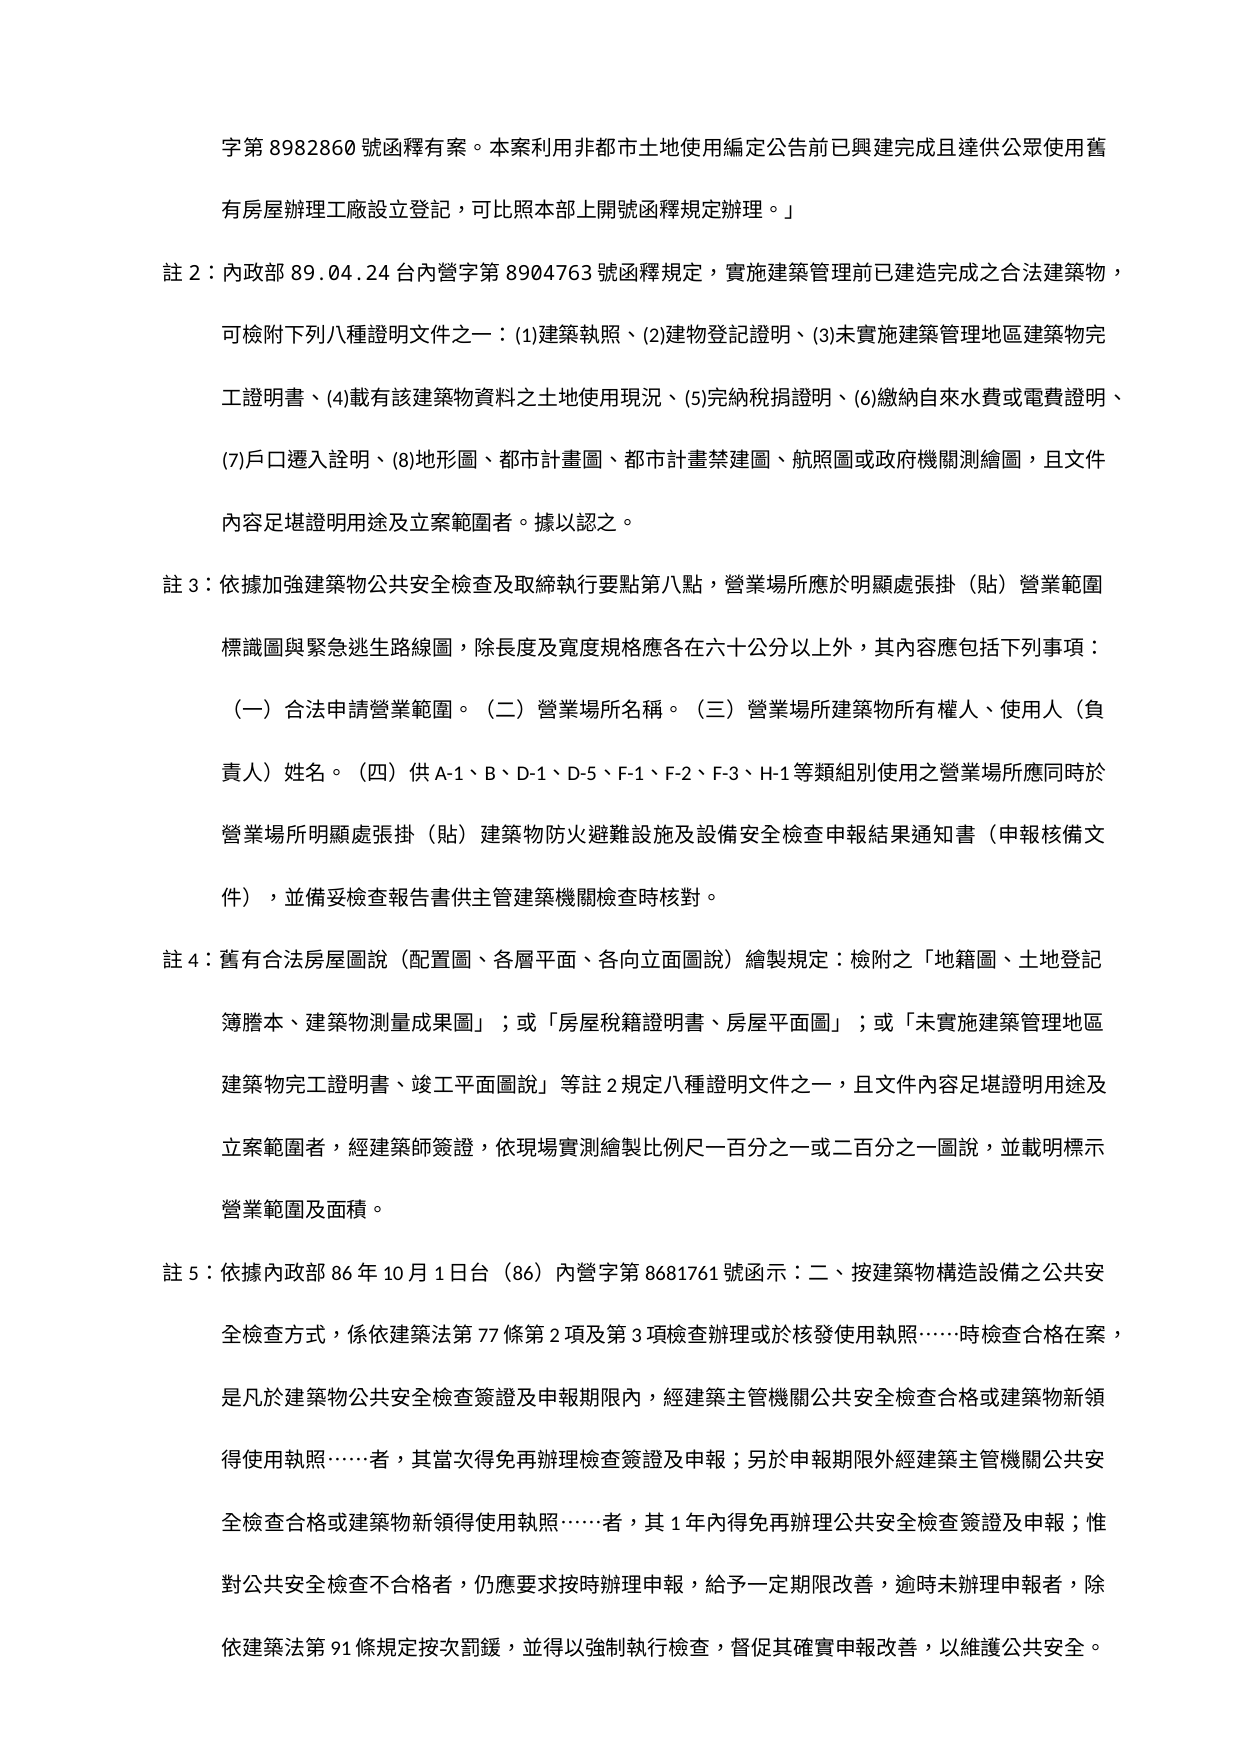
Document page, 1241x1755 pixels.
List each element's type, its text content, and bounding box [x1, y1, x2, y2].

text 字第8982860號函釋有案。本案利用非都市土地使用編定公告前已興建完成且達供公眾使用舊有房屋辦理工廠設立登記，可比照本部上開號函釋規定辦理。」 [163, 105, 1107, 230]
text 註2：內政部89.04.24台內營字第8904763號函釋規定，實施建築管理前已建造完成之合法建築物，可檢附下列八種證明文件之一：(1)建築執照、(2)建物登記證明、(3)未實施建築管理地區建築物完工證明書、(4)載有該建築物資料之土地使用現況、(5)完納稅捐證明、(6)繳納自來水費或電費證明、(7)戶口遷入詮明、(8)地形圖、都市計畫圖、都市計畫禁建圖、航照圖或政府機關測繪圖，且文件內容足堪證明用途及立案範圍者。據以認之。 [163, 230, 1107, 542]
text 註3：依據加強建築物公共安全檢查及取締執行要點第八點，營業場所應於明顯處張掛（貼）營業範圍標識圖與緊急逃生路線圖，除長度及寬度規格應各在六十公分以上外，其內容應包括下列事項：（一）合法申請營業範圍。（二）營業場所名稱。（三）營業場所建築物所有權人、使用人（負責人）姓名。（四）供A-1、B、D-1、D-5、F-1、F-2、F-3、H-1等類組別使用之營業場所應同時於營業場所明顯處張掛（貼）建築物防火避難設施及設備安全檢查申報結果通知書（申報核備文件），並備妥檢查報告書供主管建築機關檢查時核對。 [163, 542, 1107, 917]
text 註5：依據內政部86年10月1日台（86）內營字第8681761號函示：二、按建築物構造設備之公共安全檢查方式，係依建築法第77條第2項及第3項檢查辦理或於核發使用執照……時檢查合格在案，是凡於建築物公共安全檢查簽證及申報期限內，經建築主管機關公共安全檢查合格或建築物新領得使用執照……者，其當次得免再辦理檢查簽證及申報；另於申報期限外經建築主管機關公共安全檢查合格或建築物新領得使用執照……者，其1年內得免再辦理公共安全檢查簽證及申報；惟對公共安全檢查不合格者，仍應要求按時辦理申報，給予一定期限改善，逾時未辦理申報者，除依建築法第91條規定按次罰鍰，並得以強制執行檢查，督促其確實申報改善，以維護公共安全。（內政部營建署 91.12.12營署建管字第0912919450號函停止適用建築物新領得變更使用執照其當次或1年內免再申辦規定。） [163, 1230, 1107, 1667]
text 註4：舊有合法房屋圖說（配置圖、各層平面、各向立面圖說）繪製規定：檢附之「地籍圖、土地登記簿謄本、建築物測量成果圖」；或「房屋稅籍證明書、房屋平面圖」；或「未實施建築管理地區建築物完工證明書、竣工平面圖說」等註2規定八種證明文件之一，且文件內容足堪證明用途及立案範圍者，經建築師簽證，依現場實測繪製比例尺一百分之一或二百分之一圖說，並載明標示營業範圍及面積。 [163, 917, 1107, 1230]
